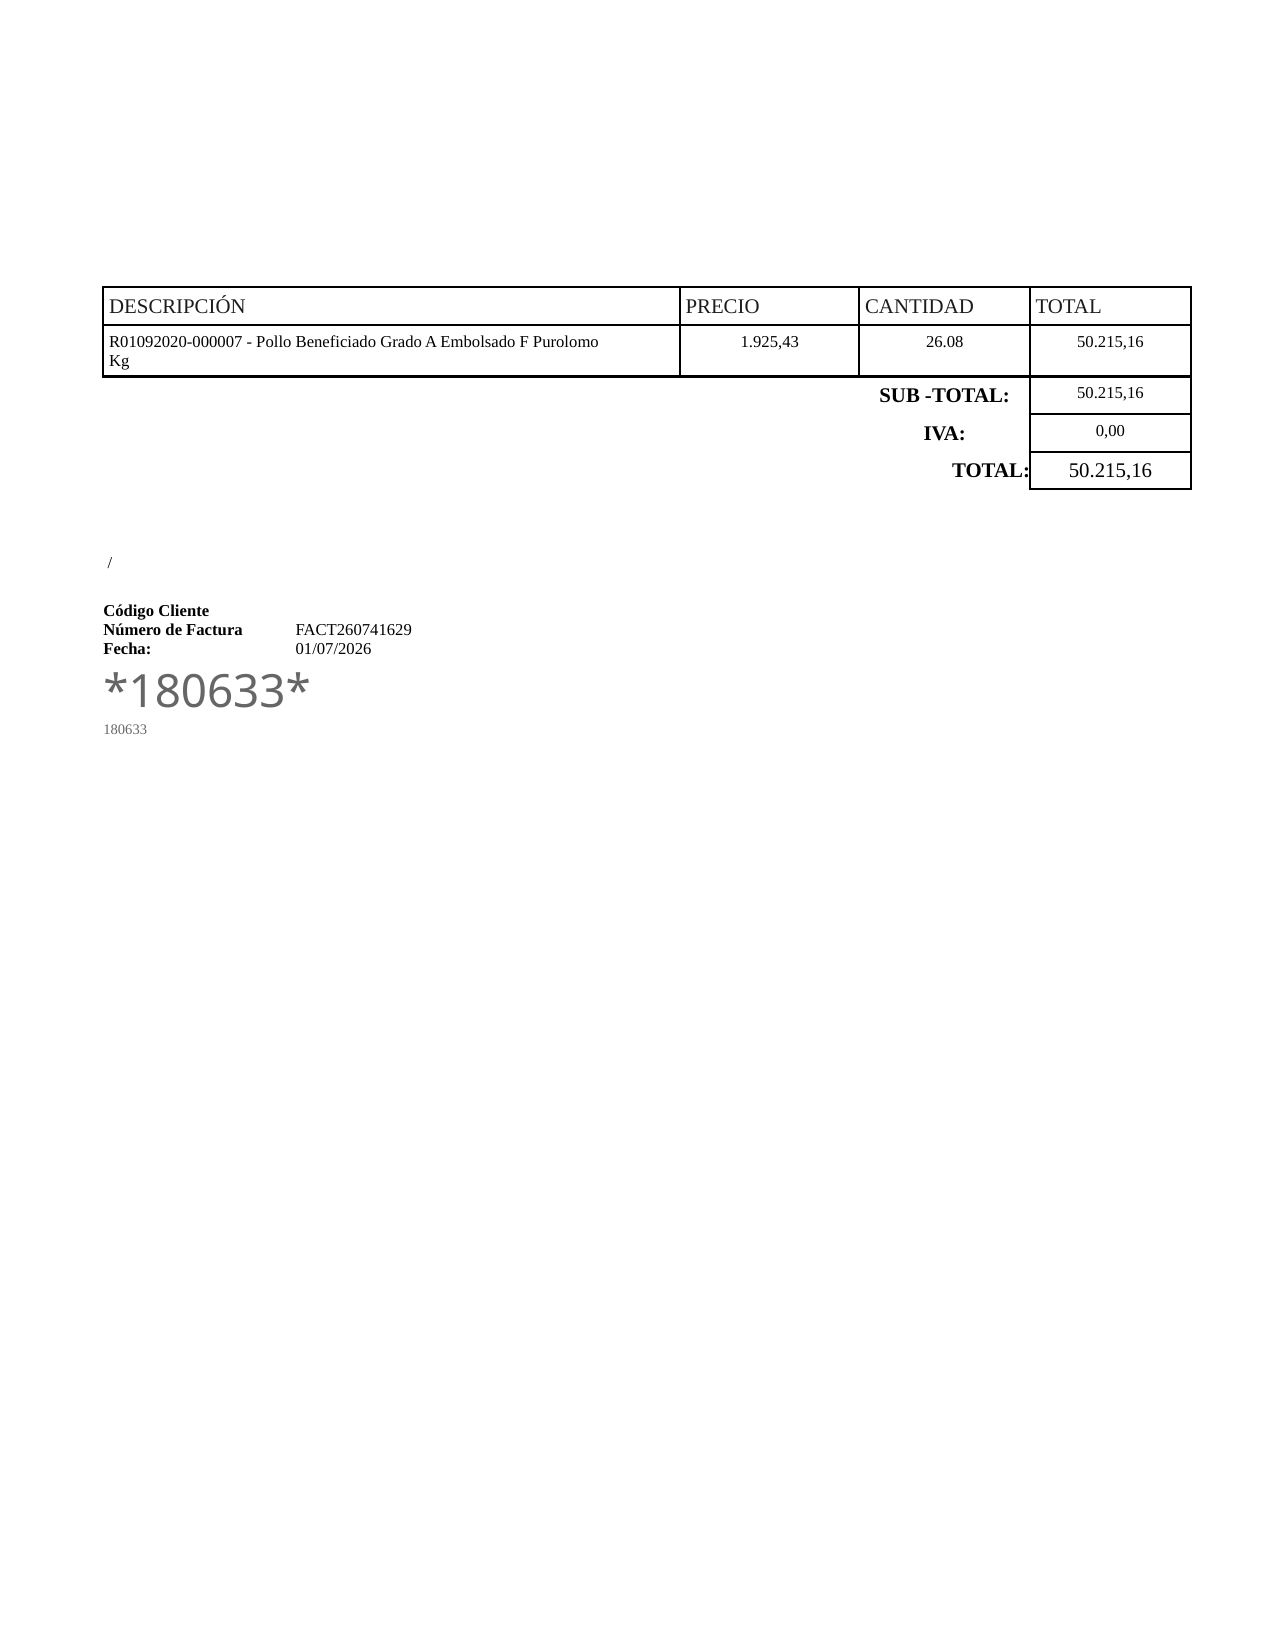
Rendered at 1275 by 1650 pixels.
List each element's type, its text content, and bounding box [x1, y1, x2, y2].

table_cell 01/07/2026 [295, 639, 517, 658]
table_cell Fecha: [103, 639, 295, 658]
table_cell [103, 378, 859, 488]
table_header CANTIDAD [860, 288, 1029, 323]
table_cell IVA: [859, 413, 1029, 451]
table_cell [103, 514, 858, 533]
table_cell TOTAL: [859, 451, 1029, 488]
table_header [295, 601, 517, 620]
text *180633* [103, 658, 1137, 721]
table_cell 50.215,16 [1031, 378, 1190, 413]
table_cell 0,00 [1031, 415, 1190, 451]
table_cell FACT260741629 [295, 620, 517, 639]
table_cell 50.215,16 [1031, 453, 1190, 488]
table_header DESCRIPCIÓN [104, 288, 679, 323]
table_header [103, 490, 858, 514]
table_cell Número de Factura [103, 620, 295, 639]
table_cell [103, 534, 858, 553]
table_header Código Cliente [103, 601, 295, 620]
table_cell 1.925,43 [681, 326, 858, 375]
table_cell SUB -TOTAL: [859, 378, 1029, 413]
table_cell R01092020-000007 - Pollo Beneficiado Grado A Embolsado F Purolomo Kg [104, 326, 679, 375]
table_header TOTAL [1031, 288, 1190, 323]
table_cell 26.08 [860, 326, 1029, 375]
text 180633 [103, 721, 1137, 737]
table_header PRECIO [681, 288, 858, 323]
table_cell 50.215,16 [1031, 326, 1190, 375]
table_cell / [103, 553, 858, 572]
